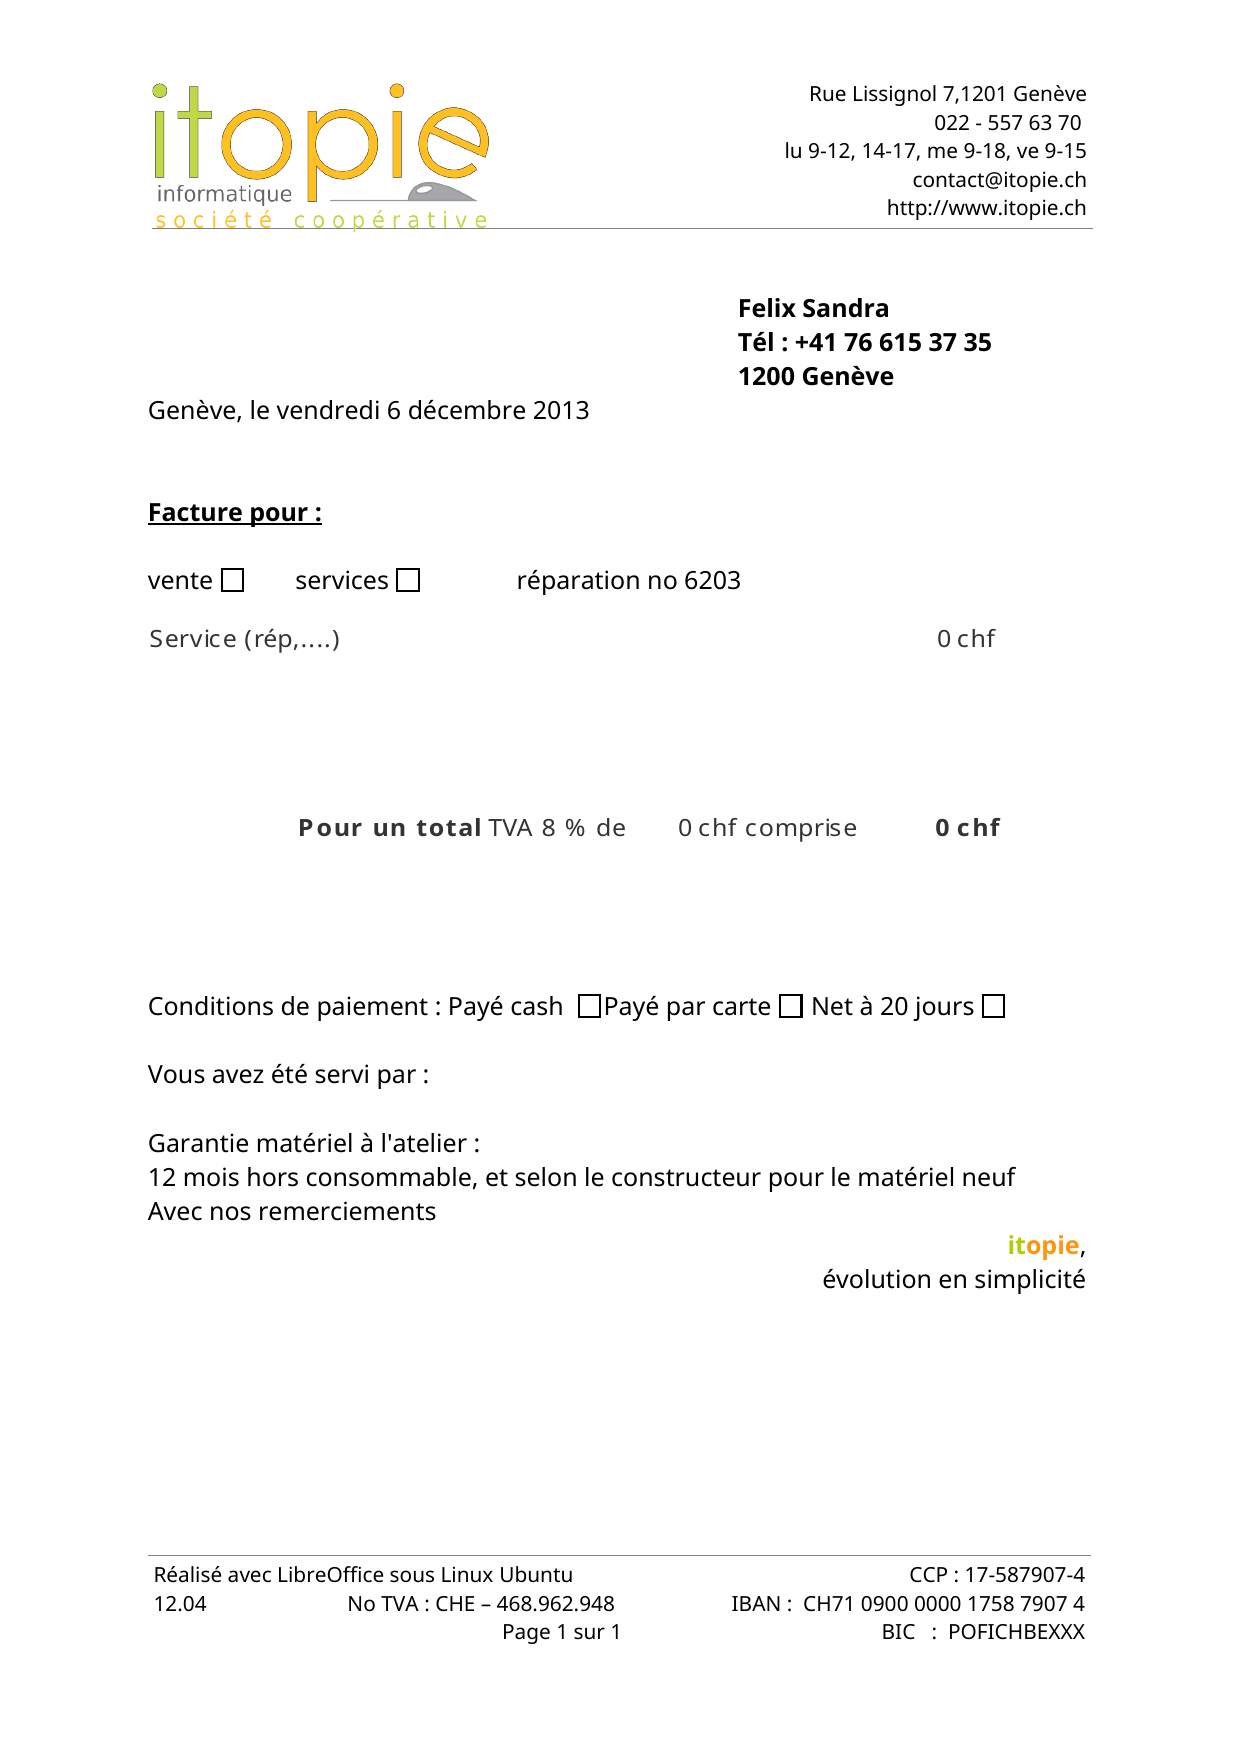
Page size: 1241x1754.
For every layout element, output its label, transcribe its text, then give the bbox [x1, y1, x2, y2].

text évolution en simplicité [148, 1262, 1093, 1296]
text 12 mois hors consommable, et selon le constructeur pour le matériel neuf [148, 1159, 1093, 1193]
text Conditions de paiement : Payé cash Payé par carte Net à 20 jours [148, 989, 1093, 1023]
text itopie, [148, 1227, 1093, 1262]
text Avec nos remerciements [148, 1193, 1093, 1227]
text vente services réparation no 6203 [148, 563, 1093, 597]
picture [138, 72, 500, 244]
text 1200 Genève [148, 358, 1093, 392]
text Vous avez été servi par : [148, 1057, 1093, 1091]
text Tél : +41 76 615 37 35 [148, 324, 1093, 358]
text Garantie matériel à l'atelier : [148, 1125, 1093, 1159]
text Facture pour : [148, 495, 1093, 529]
text Felix Sandra [148, 290, 1093, 324]
text Genève, le vendredi 6 décembre 2013 [148, 392, 1093, 427]
